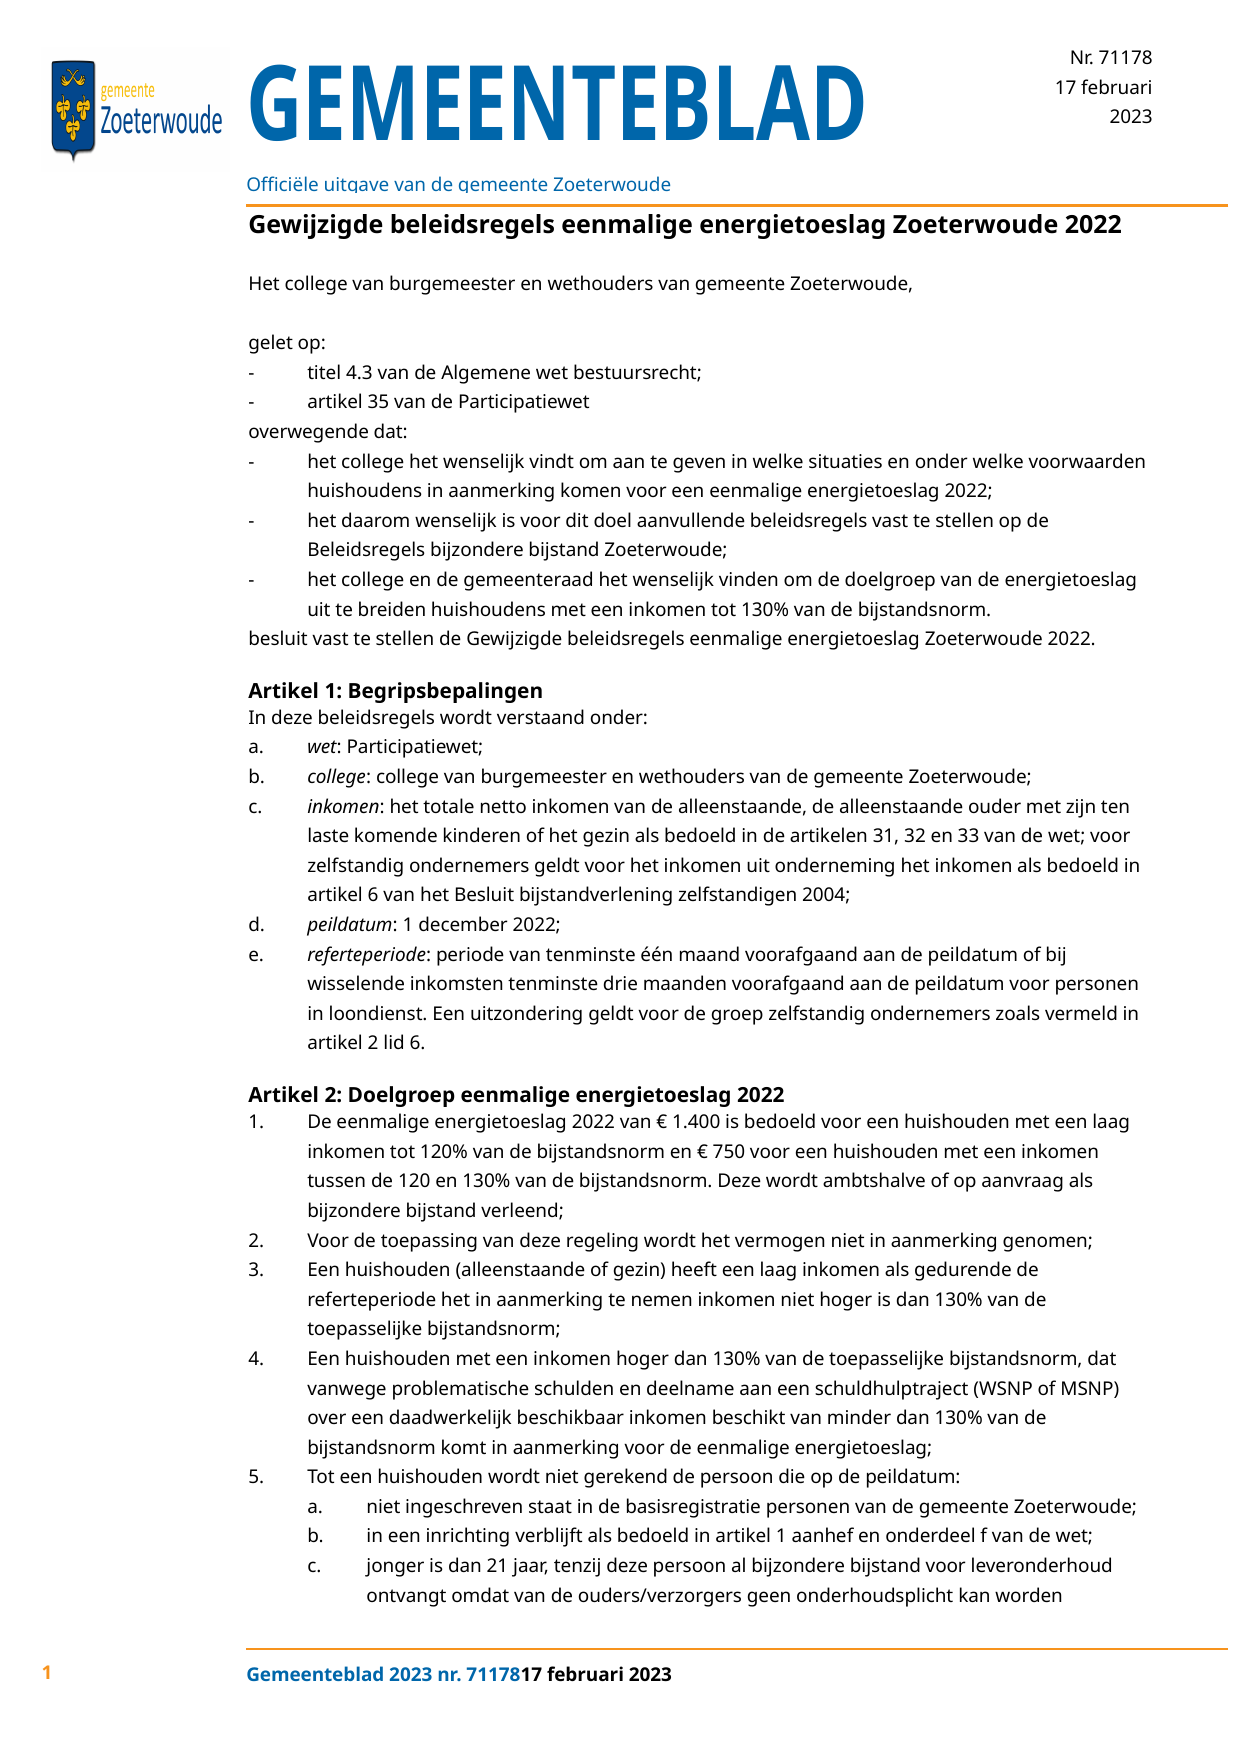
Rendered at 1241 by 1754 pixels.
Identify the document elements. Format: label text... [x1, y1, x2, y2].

list Voor de toepassing van deze regeling wordt het vermogen niet in aanmerking genomen; [248, 1227, 1152, 1252]
list het college het wenselijk vindt om aan te geven in welke situaties en onder welke voorwaarden huishoudens in aanmerking komen voor een eenmalige energietoeslag 2022; [248, 448, 1152, 503]
list peildatum: 1 december 2022; [248, 911, 1152, 937]
list wet: Participatiewet; [248, 734, 1152, 759]
list jonger is dan 21 jaar, tenzij deze persoon al bijzondere bijstand voor leveronderhoud ontvangt omdat van de ouders/verzorgers geen onderhoudsplicht kan worden [307, 1552, 1152, 1607]
text Gewijzigde beleidsregels eenmalige energietoeslag Zoeterwoude 2022 [248, 207, 1152, 241]
list De eenmalige energietoeslag 2022 van € 1.400 is bedoeld voor een huishouden met een laag inkomen tot 120% van de bijstandsnorm en € 750 voor een huishouden met een inkomen tussen de 120 en 130% van de bijstandsnorm. Deze wordt ambtshalve of op aanvraag als bijzondere bijstand verleend; [248, 1108, 1152, 1223]
list niet ingeschreven staat in de basisregistratie personen van de gemeente Zoeterwoude; [307, 1493, 1152, 1519]
list inkomen: het totale netto inkomen van de alleenstaande, de alleenstaande ouder met zijn ten laste komende kinderen of het gezin als bedoeld in de artikelen 31, 32 en 33 van de wet; voor zelfstandig ondernemers geldt voor het inkomen uit onderneming het inkomen als bedoeld in artikel 6 van het Besluit bijstandverlening zelfstandigen 2004; [248, 793, 1152, 907]
text Artikel 1: Begripsbepalingen [248, 676, 1152, 704]
list in een inrichting verblijft als bedoeld in artikel 1 aanhef en onderdeel f van de wet; [307, 1523, 1152, 1548]
text gelet op: [248, 329, 1152, 355]
list college: college van burgemeester en wethouders van de gemeente Zoeterwoude; [248, 763, 1152, 789]
list het college en de gemeenteraad het wenselijk vinden om de doelgroep van de energietoeslag uit te breiden huishoudens met een inkomen tot 130% van de bijstandsnorm. [248, 566, 1152, 621]
text overwegende dat: [248, 418, 1152, 444]
list het daarom wenselijk is voor dit doel aanvullende beleidsregels vast te stellen op de Beleidsregels bijzondere bijstand Zoeterwoude; [248, 507, 1152, 562]
text In deze beleidsregels wordt verstaand onder: [248, 704, 1152, 730]
list Een huishouden met een inkomen hoger dan 130% van de toepasselijke bijstandsnorm, dat vanwege problematische schulden en deelname aan een schuldhulptraject (WSNP of MSNP) over een daadwerkelijk beschikbaar inkomen beschikt van minder dan 130% van de bijstandsnorm komt in aanmerking voor de eenmalige energietoeslag; [248, 1345, 1152, 1459]
text Artikel 2: Doelgroep eenmalige energietoeslag 2022 [248, 1080, 1152, 1108]
list artikel 35 van de Participatiewet [248, 389, 1152, 414]
picture [41, 47, 231, 172]
list titel 4.3 van de Algemene wet bestuursrecht; [248, 359, 1152, 385]
list Tot een huishouden wordt niet gerekend de persoon die op de peildatum: [248, 1463, 1152, 1489]
text besluit vast te stellen de Gewijzigde beleidsregels eenmalige energietoeslag Zoeterwoude 2022. [248, 625, 1152, 651]
list referteperiode: periode van tenminste één maand voorafgaand aan de peildatum of bij wisselende inkomsten tenminste drie maanden voorafgaand aan de peildatum voor personen in loondienst. Een uitzondering geldt voor de groep zelfstandig ondernemers zoals vermeld in artikel 2 lid 6. [248, 941, 1152, 1055]
list Een huishouden (alleenstaande of gezin) heeft een laag inkomen als gedurende de referteperiode het in aanmerking te nemen inkomen niet hoger is dan 130% van de toepasselijke bijstandsnorm; [248, 1256, 1152, 1341]
text Het college van burgemeester en wethouders van gemeente Zoeterwoude, [248, 270, 1152, 296]
